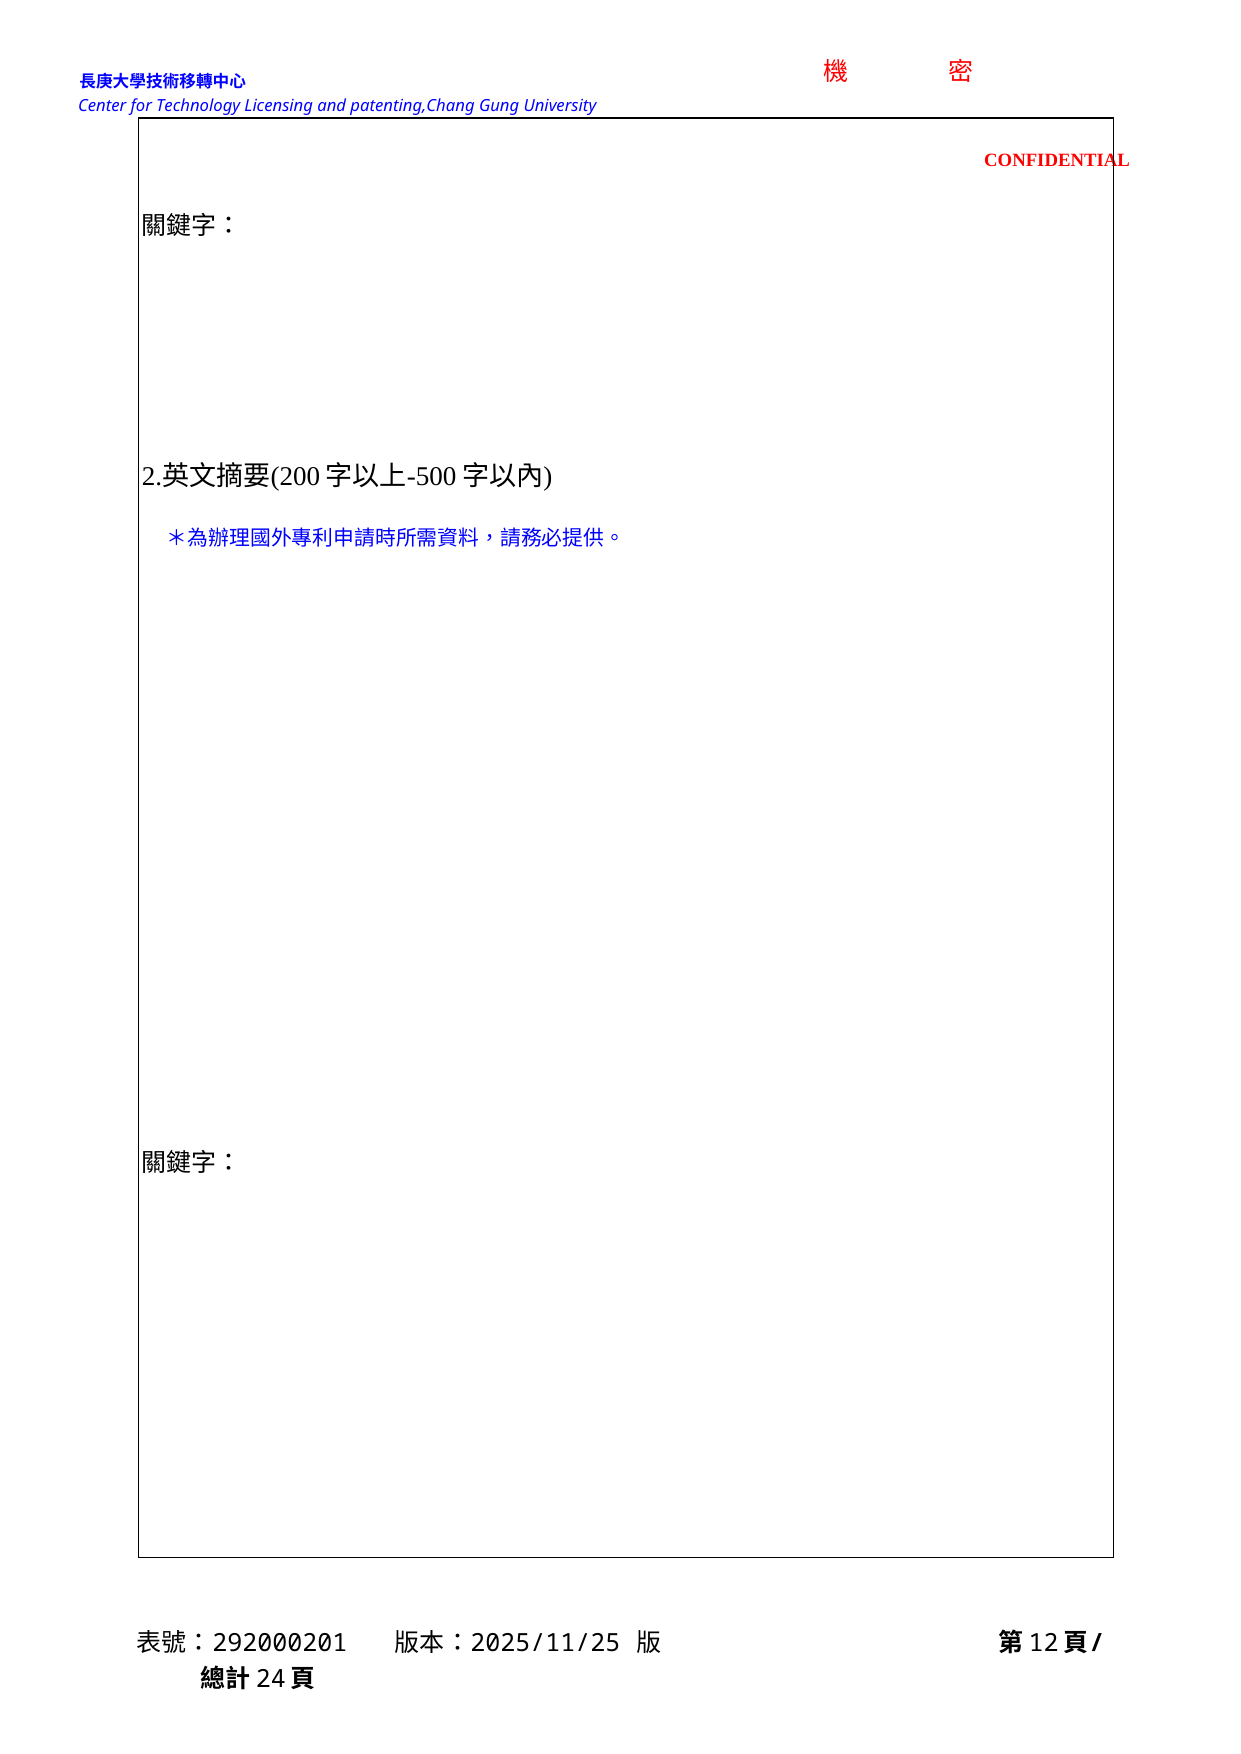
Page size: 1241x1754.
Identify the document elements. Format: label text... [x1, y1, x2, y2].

table_cell 1.中文摘要(200字以上-500字以內) ＊請以簡明文字說明有關本發明／創作所揭露內容之特點，並以所欲解決之問題、解決問題之技術手段及主要用途為限；其字數，需為200字以上,不超過500字為原則。 關鍵字： 2.英文摘要(200字以上-500字以內) ＊為辦理國外專利申請時所需資料，請務必提供。 關鍵字： [139, 119, 1113, 1557]
